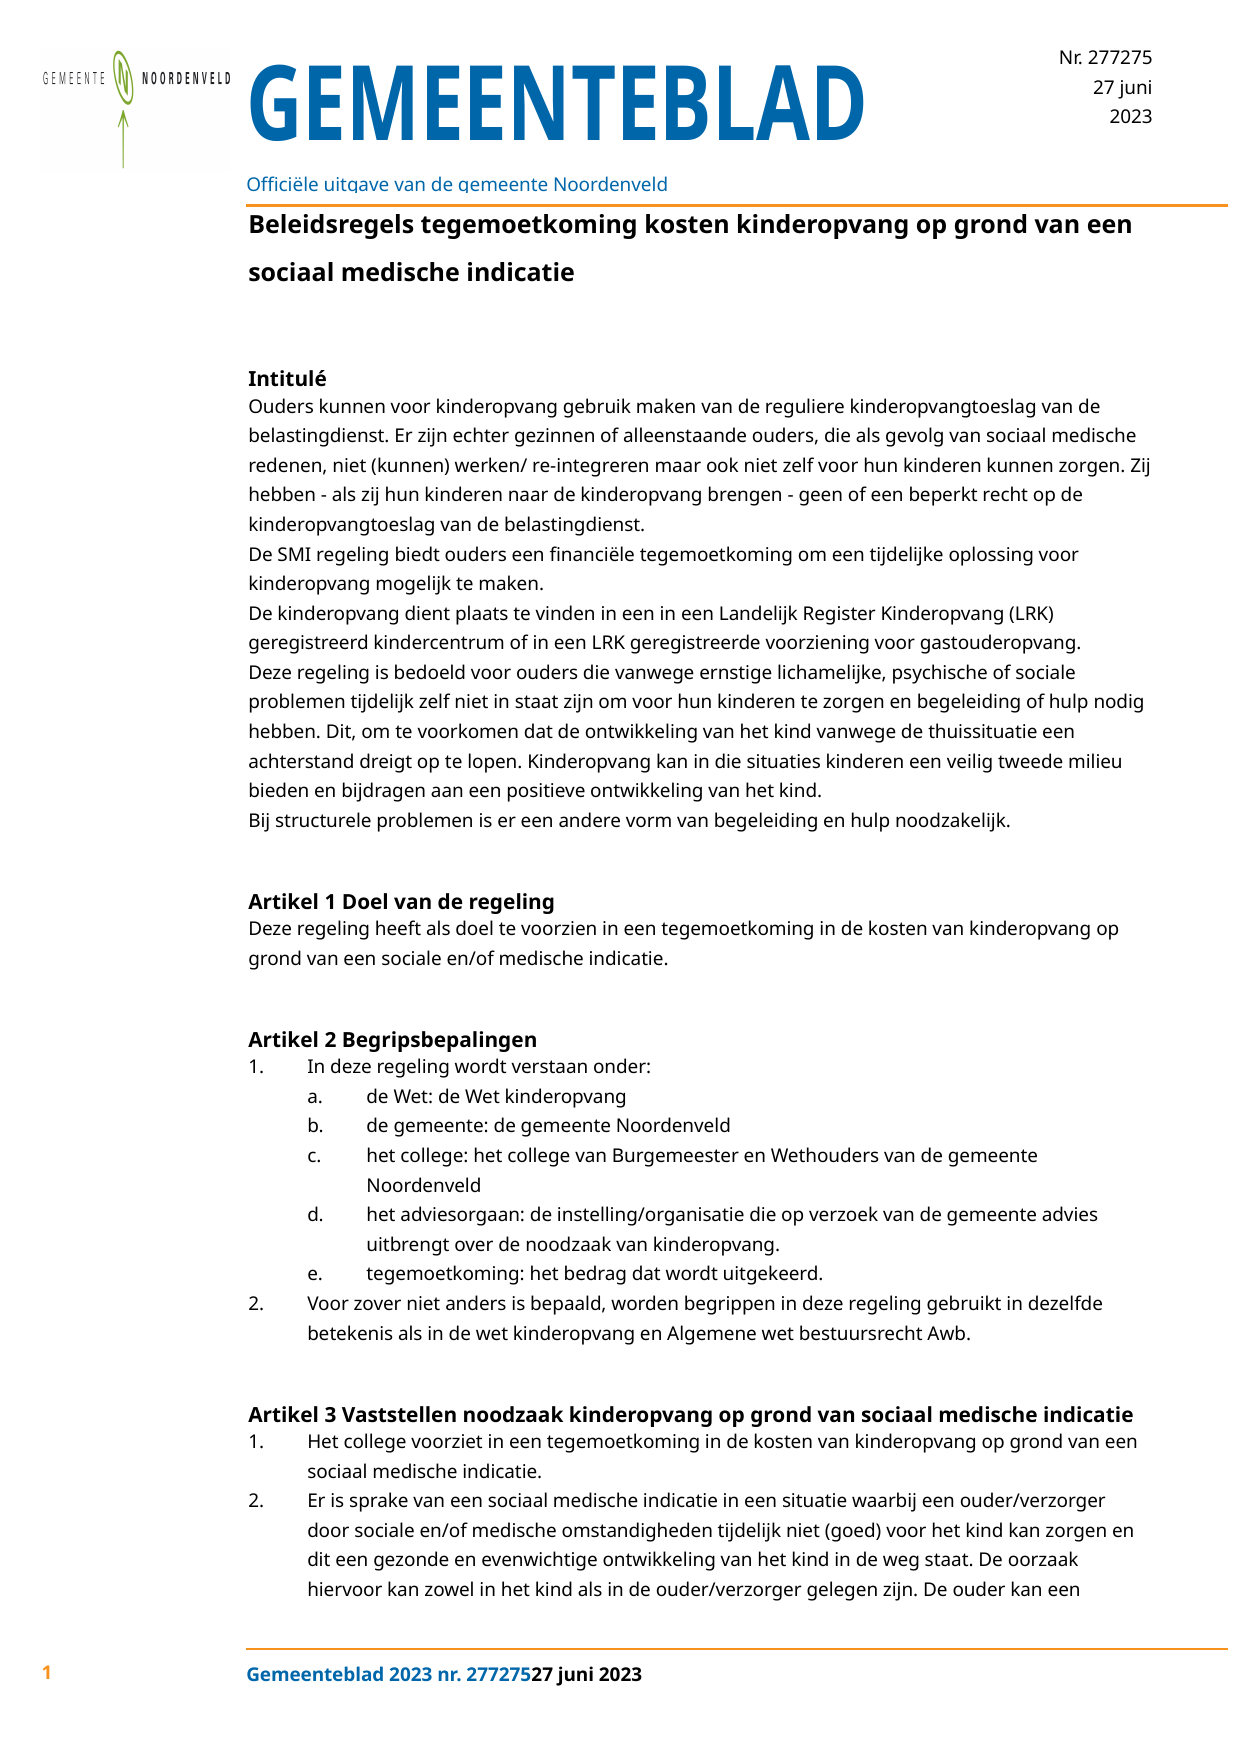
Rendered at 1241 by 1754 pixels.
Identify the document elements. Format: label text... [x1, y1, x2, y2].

list Er is sprake van een sociaal medische indicatie in een situatie waarbij een ouder/verzorger door sociale en/of medische omstandigheden tijdelijk niet (goed) voor het kind kan zorgen en dit een gezonde en evenwichtige ontwikkeling van het kind in de weg staat. De oorzaak hiervoor kan zowel in het kind als in de ouder/verzorger gelegen zijn. De ouder kan een [248, 1487, 1152, 1602]
text Beleidsregels tegemoetkoming kosten kinderopvang op grond van een sociaal medische indicatie [248, 207, 1152, 288]
list de gemeente: de gemeente Noordenveld [307, 1113, 1152, 1138]
list In deze regeling wordt verstaan onder: [248, 1053, 1152, 1079]
list Het college voorziet in een tegemoetkoming in de kosten van kinderopvang op grond van een sociaal medische indicatie. [248, 1428, 1152, 1483]
list het adviesorgaan: de instelling/organisatie die op verzoek van de gemeente advies uitbrengt over de noodzaak van kinderopvang. [307, 1201, 1152, 1257]
text De kinderopvang dient plaats te vinden in een in een Landelijk Register Kinderopvang (LRK) geregistreerd kindercentrum of in een LRK geregistreerde voorziening voor gastouderopvang. [248, 600, 1152, 655]
text Deze regeling heeft als doel te voorzien in een tegemoetkoming in de kosten van kinderopvang op grond van een sociale en/of medische indicatie. [248, 916, 1152, 971]
list het college: het college van Burgemeester en Wethouders van de gemeente Noordenveld [307, 1142, 1152, 1198]
text Artikel 3 Vaststellen noodzaak kinderopvang op grond van sociaal medische indicatie [248, 1400, 1152, 1428]
text Artikel 2 Begripsbepalingen [248, 1025, 1152, 1053]
text Intitulé [248, 364, 1152, 393]
list Voor zover niet anders is bepaald, worden begrippen in deze regeling gebruikt in dezelfde betekenis als in de wet kinderopvang en Algemene wet bestuursrecht Awb. [248, 1290, 1152, 1346]
text Ouders kunnen voor kinderopvang gebruik maken van de reguliere kinderopvangtoeslag van de belastingdienst. Er zijn echter gezinnen of alleenstaande ouders, die als gevolg van sociaal medische redenen, niet (kunnen) werken/ re-integreren maar ook niet zelf voor hun kinderen kunnen zorgen. Zij hebben - als zij hun kinderen naar de kinderopvang brengen - geen of een beperkt recht op de kinderopvangtoeslag van de belastingdienst. [248, 393, 1152, 537]
text Bij structurele problemen is er een andere vorm van begeleiding en hulp noodzakelijk. [248, 807, 1152, 833]
list tegemoetkoming: het bedrag dat wordt uitgekeerd. [307, 1261, 1152, 1286]
text De SMI regeling biedt ouders een financiële tegemoetkoming om een tijdelijke oplossing voor kinderopvang mogelijk te maken. [248, 541, 1152, 596]
text Artikel 1 Doel van de regeling [248, 887, 1152, 916]
picture [41, 47, 231, 172]
list de Wet: de Wet kinderopvang [307, 1083, 1152, 1109]
text Deze regeling is bedoeld voor ouders die vanwege ernstige lichamelijke, psychische of sociale problemen tijdelijk zelf niet in staat zijn om voor hun kinderen te zorgen en begeleiding of hulp nodig hebben. Dit, om te voorkomen dat de ontwikkeling van het kind vanwege de thuissituatie een achterstand dreigt op te lopen. Kinderopvang kan in die situaties kinderen een veilig tweede milieu bieden en bijdragen aan een positieve ontwikkeling van het kind. [248, 659, 1152, 803]
